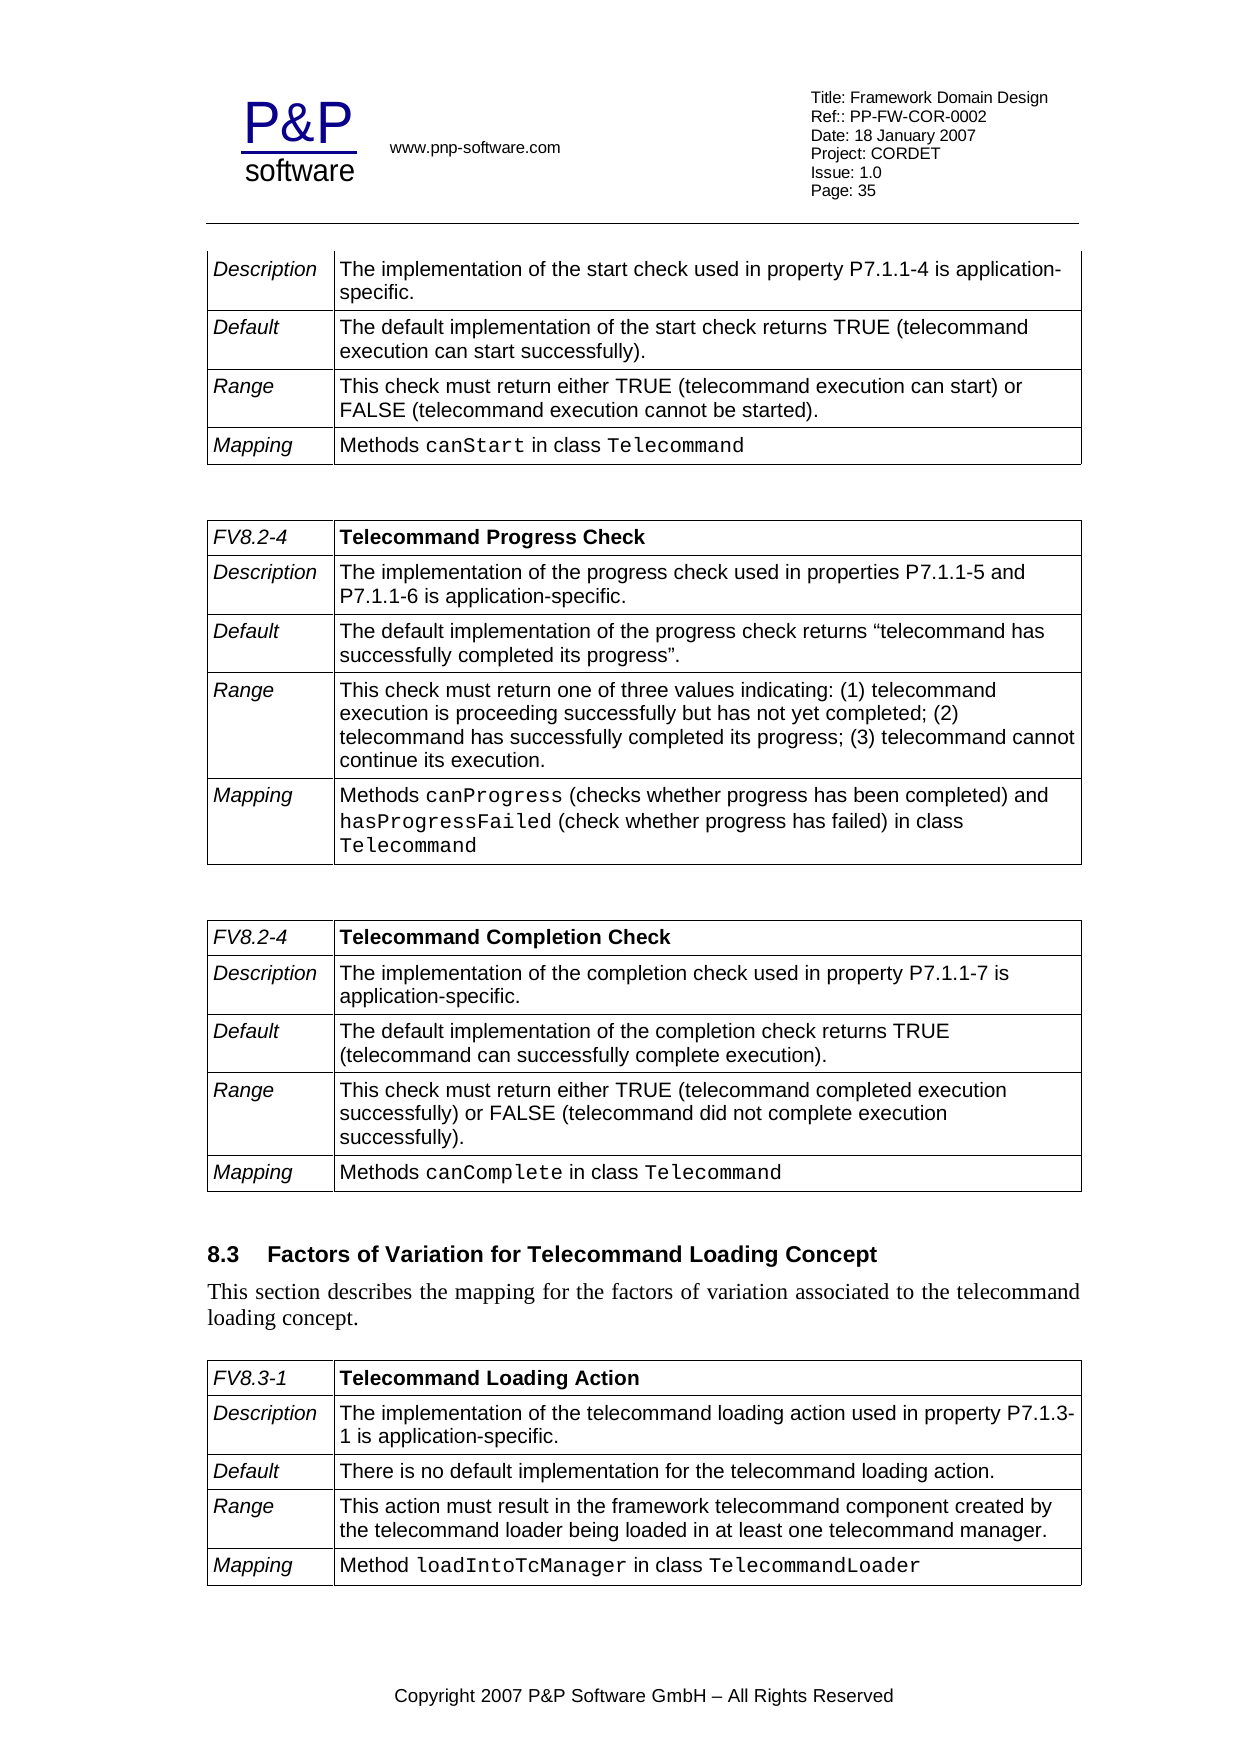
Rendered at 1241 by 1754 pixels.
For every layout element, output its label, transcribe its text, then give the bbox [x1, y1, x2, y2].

table_cell The implementation of the completion check used in property P7.1.1-7 is application-specific. [335, 956, 1081, 1014]
table_header Telecommand Completion Check [335, 921, 1081, 955]
table_cell The implementation of the telecommand loading action used in property P7.1.3-1 is application-specific. [335, 1396, 1081, 1454]
table_cell Default [208, 1455, 333, 1489]
table_cell The default implementation of the completion check returns TRUE (telecommand can successfully complete execution). [335, 1015, 1081, 1072]
table_cell Range [208, 370, 333, 427]
subtitle Factors of Variation for Telecommand Loading Concept [207, 1241, 1081, 1267]
table_cell The default implementation of the start check returns TRUE (telecommand execution can start successfully). [335, 311, 1081, 369]
table_cell Description [208, 556, 333, 614]
text This section describes the mapping for the factors of variation associated to the telecommand loading concept. [207, 1279, 1081, 1330]
table_cell This action must result in the framework telecommand component created by the telecommand loader being loaded in at least one telecommand manager. [335, 1490, 1081, 1548]
table_cell Default [208, 311, 333, 369]
table_cell Methods canProgress (checks whether progress has been completed) and hasProgressFailed (check whether progress has failed) in class Telecommand [335, 779, 1081, 864]
table_cell Mapping [208, 1549, 333, 1585]
table_cell Methods canStart in class Telecommand [335, 428, 1081, 464]
table_cell Range [208, 1073, 333, 1155]
table_cell Range [208, 673, 333, 778]
table_cell Methods canComplete in class Telecommand [335, 1156, 1081, 1191]
table_cell The implementation of the progress check used in properties P7.1.1-5 and P7.1.1-6 is application-specific. [335, 556, 1081, 614]
table_cell Mapping [208, 1156, 333, 1191]
table_cell Method loadIntoTcManager in class TelecommandLoader [335, 1549, 1081, 1585]
table_cell This check must return one of three values indicating: (1) telecommand execution is proceeding successfully but has not yet completed; (2) telecommand has successfully completed its progress; (3) telecommand cannot continue its execution. [335, 673, 1081, 778]
table_cell Mapping [208, 428, 333, 464]
table_cell There is no default implementation for the telecommand loading action. [335, 1455, 1081, 1489]
table_cell This check must return either TRUE (telecommand execution can start) or FALSE (telecommand execution cannot be started). [335, 370, 1081, 427]
table_header Telecommand Progress Check [335, 521, 1081, 555]
table_cell Range [208, 1490, 333, 1548]
table_cell The implementation of the start check used in property P7.1.1-4 is application-specific. [335, 251, 1081, 310]
table_cell Default [208, 615, 333, 672]
table_cell This check must return either TRUE (telecommand completed execution successfully) or FALSE (telecommand did not complete execution successfully). [335, 1073, 1081, 1155]
table_header FV8.3-1 [208, 1361, 333, 1395]
table_cell Mapping [208, 779, 333, 864]
table_cell Description [208, 251, 333, 310]
table_cell Description [208, 1396, 333, 1454]
table_cell Description [208, 956, 333, 1014]
table_cell The default implementation of the progress check returns “telecommand has successfully completed its progress”. [335, 615, 1081, 672]
table_header Telecommand Loading Action [335, 1361, 1081, 1395]
table_cell Default [208, 1015, 333, 1072]
table_header FV8.2-4 [208, 521, 333, 555]
table_header FV8.2-4 [208, 921, 333, 955]
